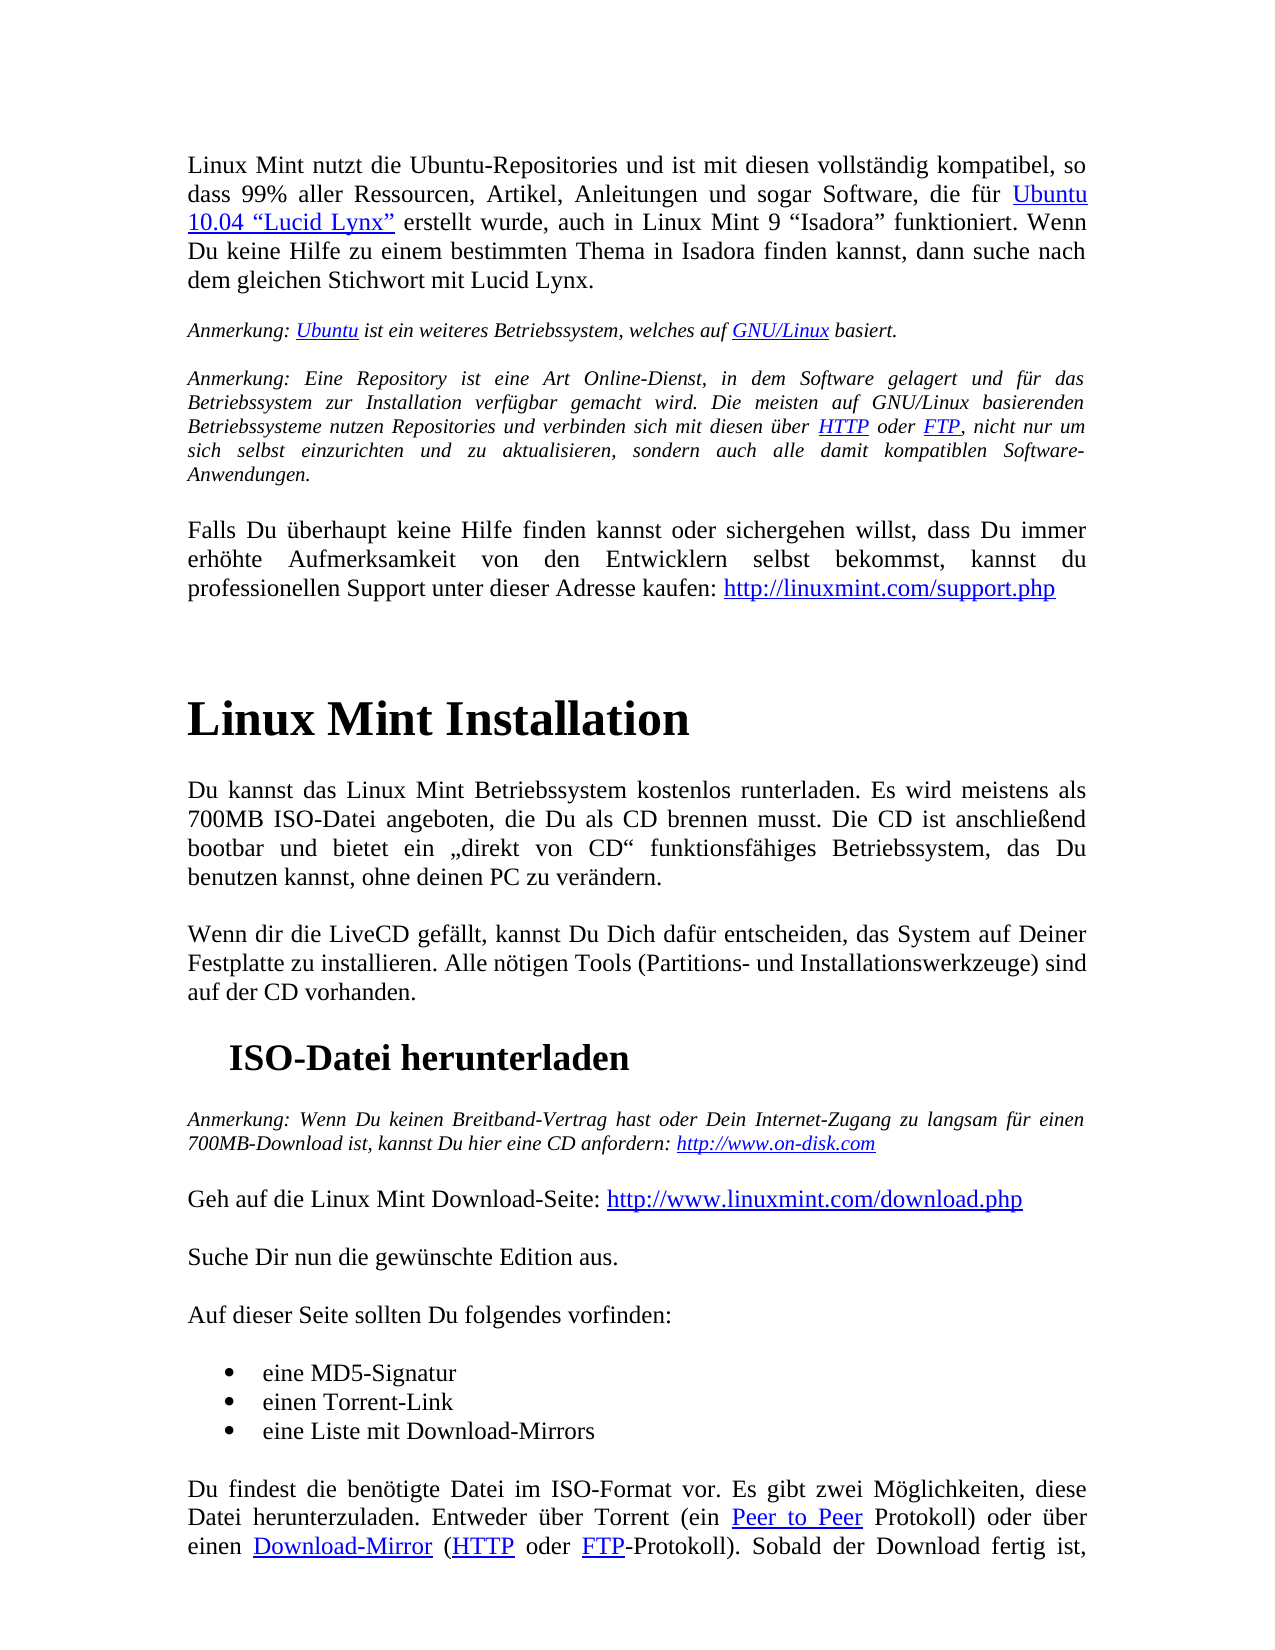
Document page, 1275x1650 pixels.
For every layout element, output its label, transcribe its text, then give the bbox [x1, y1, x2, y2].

text Falls Du überhaupt keine Hilfe finden kannst oder sichergehen willst, dass Du immer erhöhte Aufmerksamkeit von den Entwicklern selbst bekommst, kannst du professionellen Support unter dieser Adresse kaufen: http://linuxmint.com/support.php [187, 515, 1087, 602]
text Du findest die benötigte Datei im ISO-Format vor. Es gibt zwei Möglichkeiten, diese Datei herunterzuladen. Entweder über Torrent (ein Peer to Peer Protokoll) oder über einen Download-Mirror (HTTP oder FTP-Protokoll). Sobald der Download fertig ist, [187, 1474, 1087, 1560]
list eine Liste mit Download-Mirrors [225, 1416, 1087, 1444]
text Wenn dir die LiveCD gefällt, kannst Du Dich dafür entscheiden, das System auf Deiner Festplatte zu installieren. Alle nötigen Tools (Partitions- und Installationswerkzeuge) sind auf der CD vorhanden. [187, 919, 1087, 1006]
list einen Torrent-Link [225, 1387, 1087, 1416]
text Auf dieser Seite sollten Du folgendes vorfinden: [187, 1300, 1087, 1329]
text Anmerkung: Wenn Du keinen Breitband-Vertrag hast oder Dein Internet-Zugang zu langsam für einen 700MB-Download ist, kannst Du hier eine CD anfordern: http://www.on-disk.com [187, 1107, 1087, 1155]
text Du kannst das Linux Mint Betriebssystem kostenlos runterladen. Es wird meistens als 700MB ISO-Datei angeboten, die Du als CD brennen musst. Die CD ist anschließend bootbar und bietet ein „direkt von CD“ funktionsfähiges Betriebssystem, das Du benutzen kannst, ohne deinen PC zu verändern. [187, 775, 1087, 890]
text Anmerkung: Eine Repository ist eine Art Online-Dienst, in dem Software gelagert und für das Betriebssystem zur Installation verfügbar gemacht wird. Die meisten auf GNU/Linux basierenden Betriebssysteme nutzen Repositories und verbinden sich mit diesen über HTTP oder FTP, nicht nur um sich selbst einzurichten und zu aktualisieren, sondern auch alle damit kompatiblen Software-Anwendungen. [187, 366, 1087, 486]
text Anmerkung: Ubuntu ist ein weiteres Betriebssystem, welches auf GNU/Linux basiert. [187, 318, 1087, 342]
text Linux Mint nutzt die Ubuntu-Repositories und ist mit diesen vollständig kompatibel, so dass 99% aller Ressourcen, Artikel, Anleitungen und sogar Software, die für Ubuntu 10.04 “Lucid Lynx” erstellt wurde, auch in Linux Mint 9 “Isadora” funktioniert. Wenn Du keine Hilfe zu einem bestimmten Thema in Isadora finden kannst, dann suche nach dem gleichen Stichwort mit Lucid Lynx. [187, 150, 1087, 294]
text Geh auf die Linux Mint Download-Seite: http://www.linuxmint.com/download.php [187, 1184, 1087, 1213]
subtitle Linux Mint Installation [187, 689, 1087, 746]
text Suche Dir nun die gewünschte Edition aus. [187, 1242, 1087, 1271]
subtitle ISO-Datei herunterladen [187, 1035, 1087, 1078]
list eine MD5-Signatur [225, 1358, 1087, 1387]
